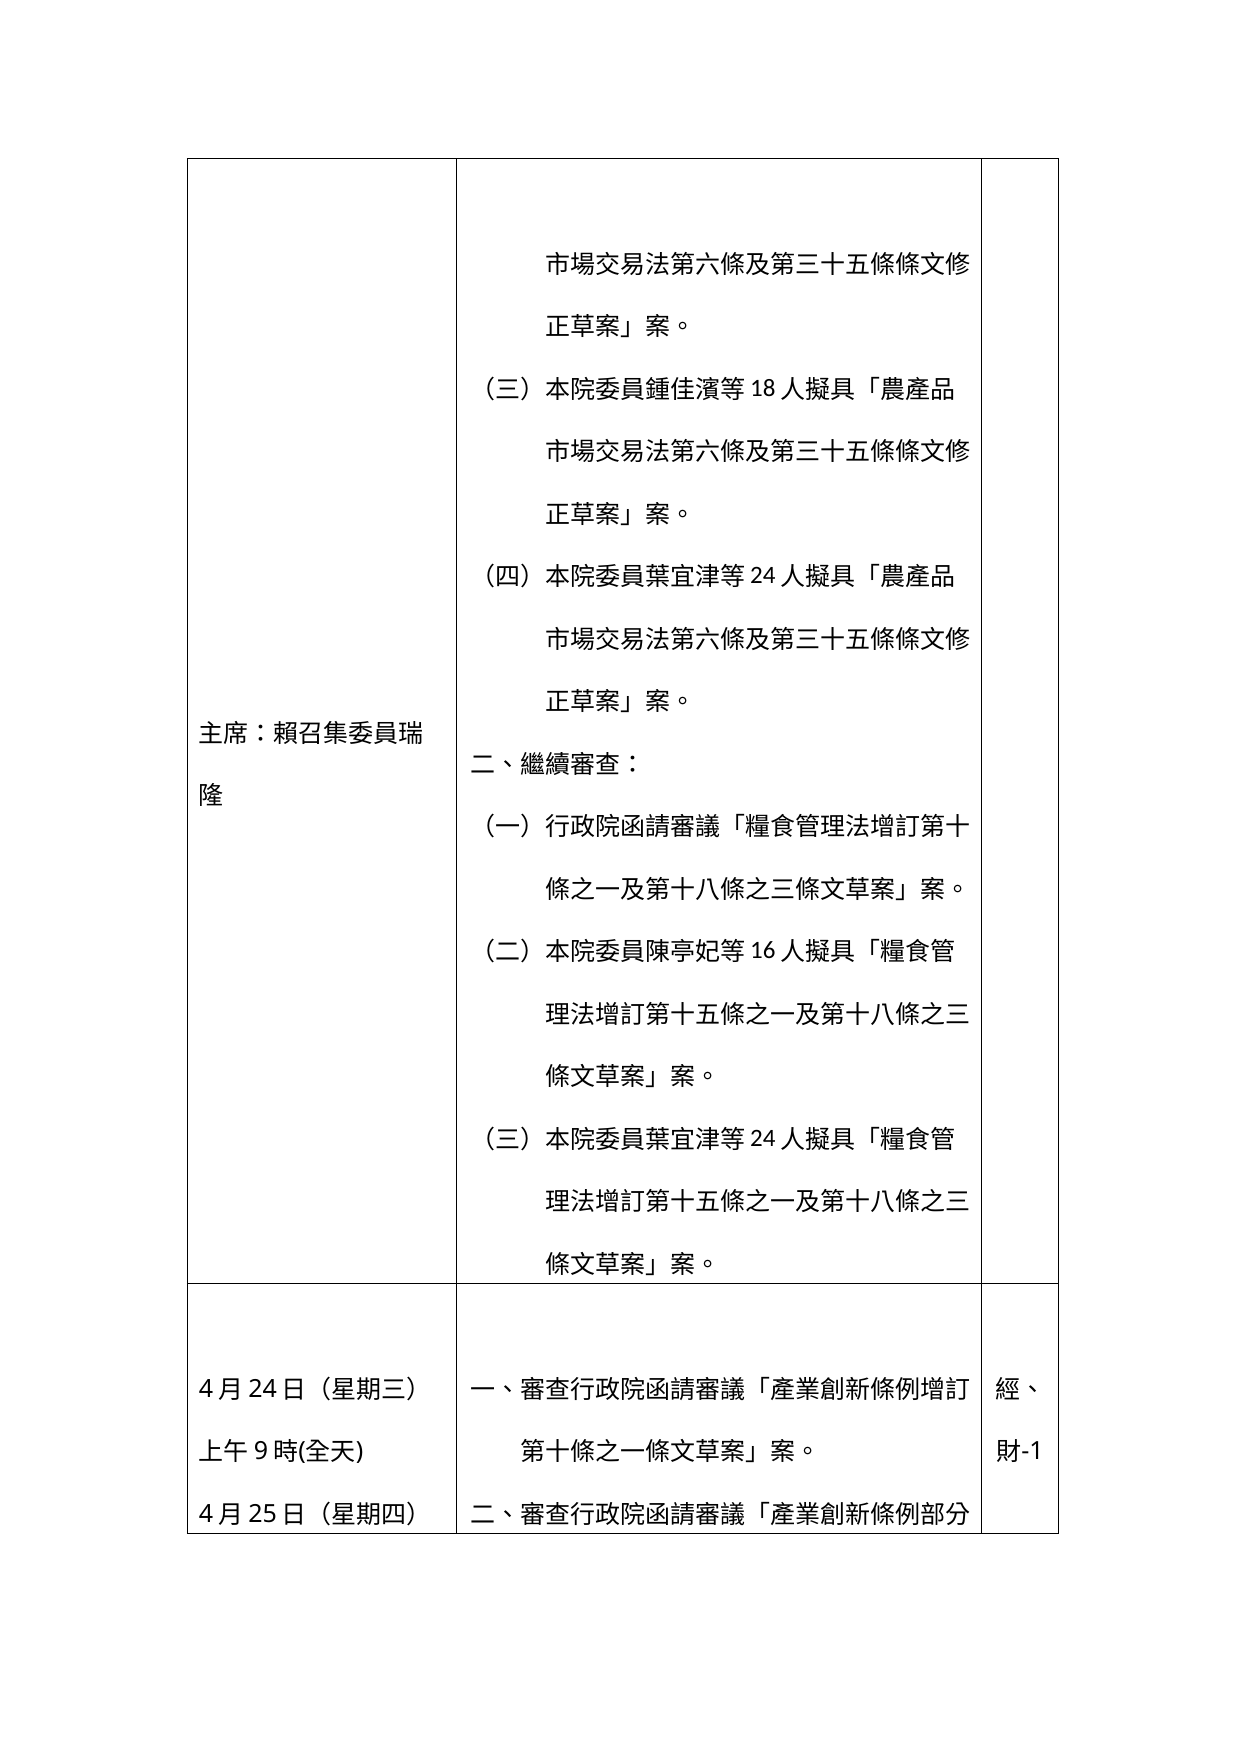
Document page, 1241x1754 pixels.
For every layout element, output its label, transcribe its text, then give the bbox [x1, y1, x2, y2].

table_cell 市場交易法第六條及第三十五條條文修正草案」案。 （三）本院委員鍾佳濱等18人擬具「農產品市場交易法第六條及第三十五條條文修正草案」案。 （四）本院委員葉宜津等24人擬具「農產品市場交易法第六條及第三十五條條文修正草案」案。 二、繼續審查： （一）行政院函請審議「糧食管理法增訂第十條之一及第十八條之三條文草案」案。 （二）本院委員陳亭妃等16人擬具「糧食管理法增訂第十五條之一及第十八條之三條文草案」案。 （三）本院委員葉宜津等24人擬具「糧食管理法增訂第十五條之一及第十八條之三條文草案」案。 [457, 159, 981, 1283]
table_cell [982, 159, 1058, 1283]
table_cell 主席：賴召集委員瑞隆 [188, 159, 456, 1283]
table_cell 4月24日（星期三） 上午9時(全天) 4月25日（星期四） [188, 1284, 456, 1533]
table_cell 經、財-1 [982, 1284, 1058, 1533]
table_cell 一、審查行政院函請審議「產業創新條例增訂第十條之一條文草案」案。 二、審查行政院函請審議「產業創新條例部分 [457, 1284, 981, 1533]
